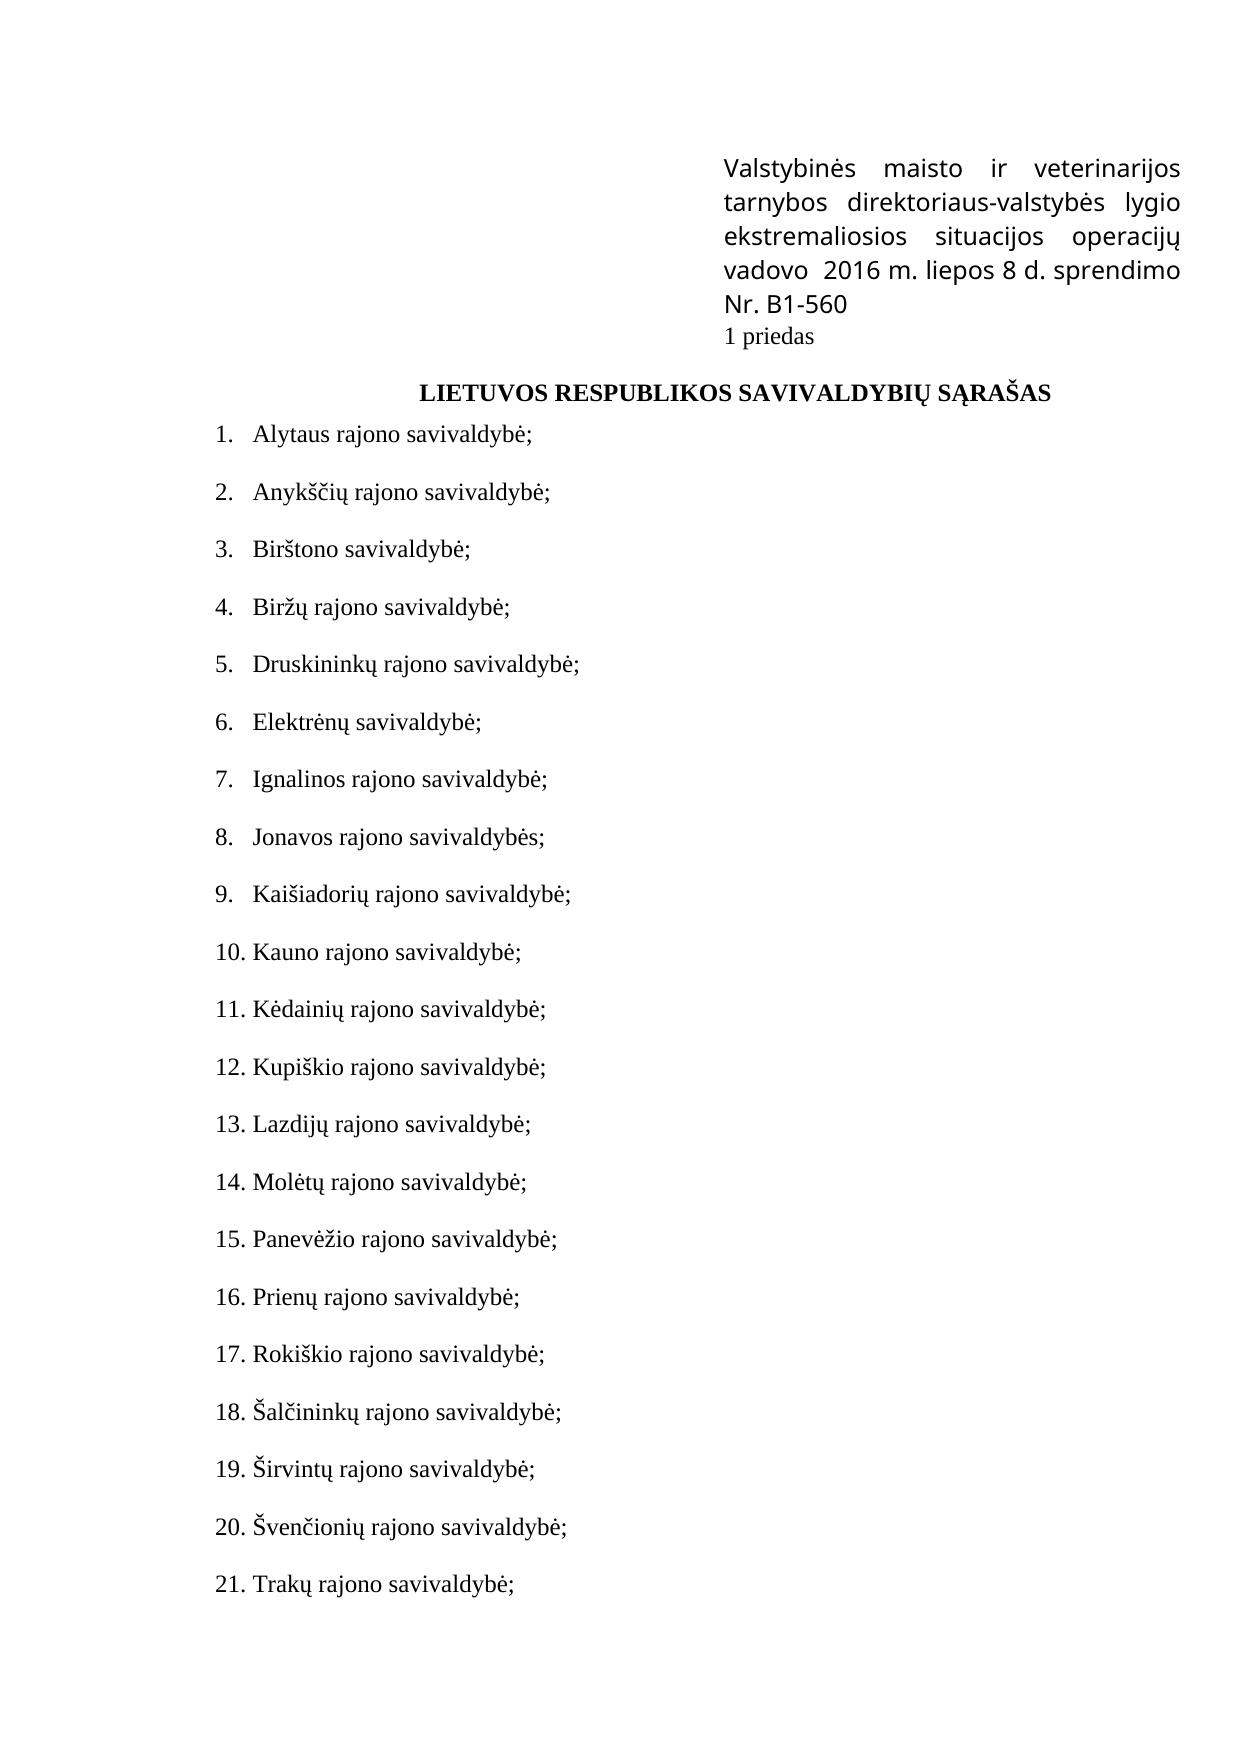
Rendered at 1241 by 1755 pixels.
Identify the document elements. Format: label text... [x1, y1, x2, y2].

text Valstybinės maisto ir veterinarijos tarnybos direktoriaus-valstybės lygio ekstremaliosios situacijos operacijų vadovo 2016 m. liepos 8 d. sprendimo Nr. B1-560 [723, 151, 1181, 321]
text 17. Rokiškio rajono savivaldybė; [215, 1339, 1181, 1368]
text 4. Biržų rajono savivaldybė; [215, 592, 1181, 620]
text 13. Lazdijų rajono savivaldybė; [215, 1109, 1181, 1138]
text LIETUVOS RESPUBLIKOS SAVIVALDYBIŲ SĄRAŠAS [290, 378, 1181, 407]
text 18. Šalčininkų rajono savivaldybė; [215, 1397, 1181, 1425]
text 6. Elektrėnų savivaldybė; [215, 707, 1181, 735]
text 8. Jonavos rajono savivaldybės; [215, 822, 1181, 850]
text 16. Prienų rajono savivaldybė; [215, 1282, 1181, 1310]
text 19. Širvintų rajono savivaldybė; [215, 1454, 1181, 1483]
text 1 priedas [723, 321, 1181, 350]
text 10. Kauno rajono savivaldybė; [215, 937, 1181, 965]
text 12. Kupiškio rajono savivaldybė; [215, 1052, 1181, 1080]
text 11. Kėdainių rajono savivaldybė; [215, 994, 1181, 1023]
text 21. Trakų rajono savivaldybė; [215, 1569, 1181, 1598]
text 1. Alytaus rajono savivaldybė; [215, 419, 1181, 448]
text 2. Anykščių rajono savivaldybė; [215, 477, 1181, 505]
text 14. Molėtų rajono savivaldybė; [215, 1167, 1181, 1195]
text 3. Birštono savivaldybė; [215, 534, 1181, 563]
text 20. Švenčionių rajono savivaldybė; [215, 1512, 1181, 1540]
text 5. Druskininkų rajono savivaldybė; [215, 649, 1181, 678]
text 15. Panevėžio rajono savivaldybė; [215, 1224, 1181, 1253]
text 7. Ignalinos rajono savivaldybė; [215, 764, 1181, 793]
text 9. Kaišiadorių rajono savivaldybė; [215, 879, 1181, 908]
